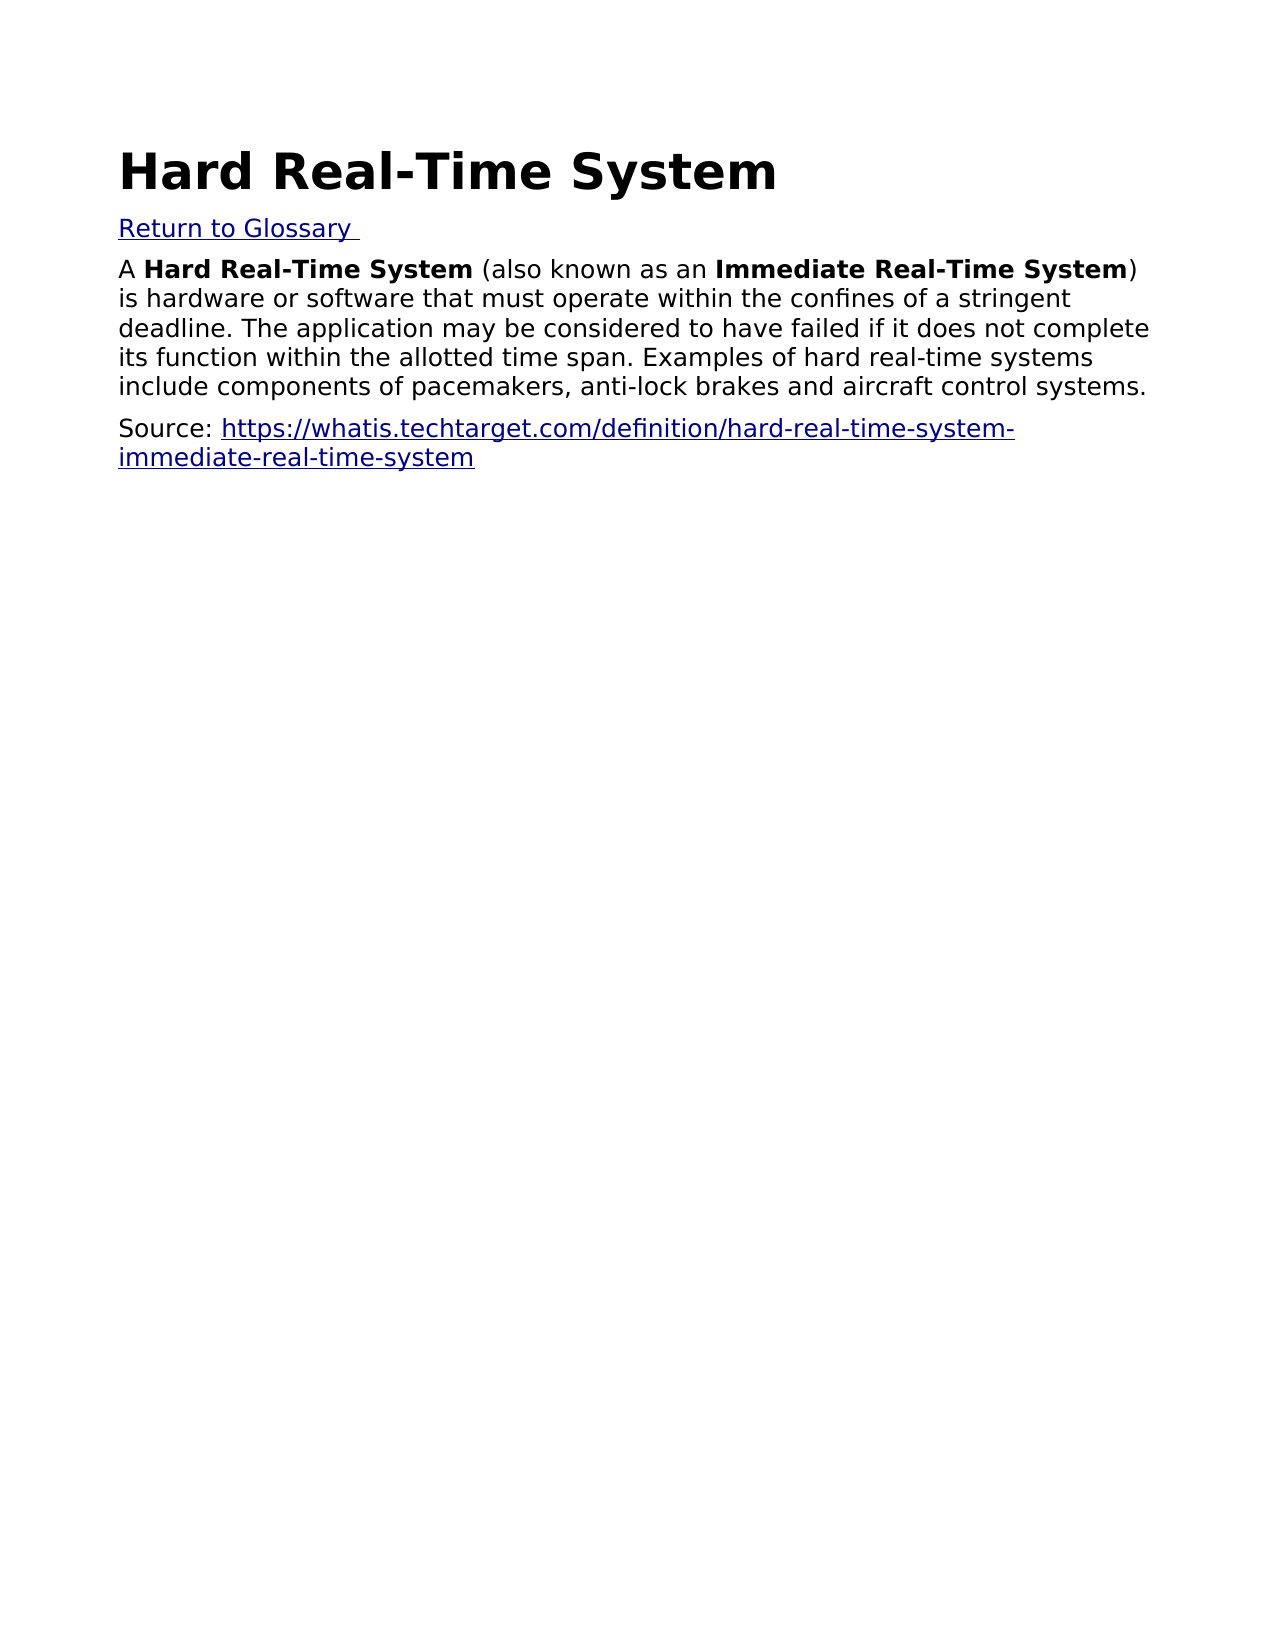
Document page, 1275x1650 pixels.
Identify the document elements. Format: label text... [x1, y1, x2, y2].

text Return to Glossary [118, 214, 1157, 243]
text A Hard Real-Time System (also known as an Immediate Real-Time System) is hardware or software that must operate within the confines of a stringent deadline. The application may be considered to have failed if it does not complete its function within the allotted time span. Examples of hard real-time systems include components of pacemakers, anti-lock brakes and aircraft control systems. [118, 256, 1157, 401]
subtitle Hard Real-Time System [118, 143, 1157, 201]
text Source: https://whatis.techtarget.com/definition/hard-real-time-system-immediate-real-time-system [118, 414, 1157, 472]
